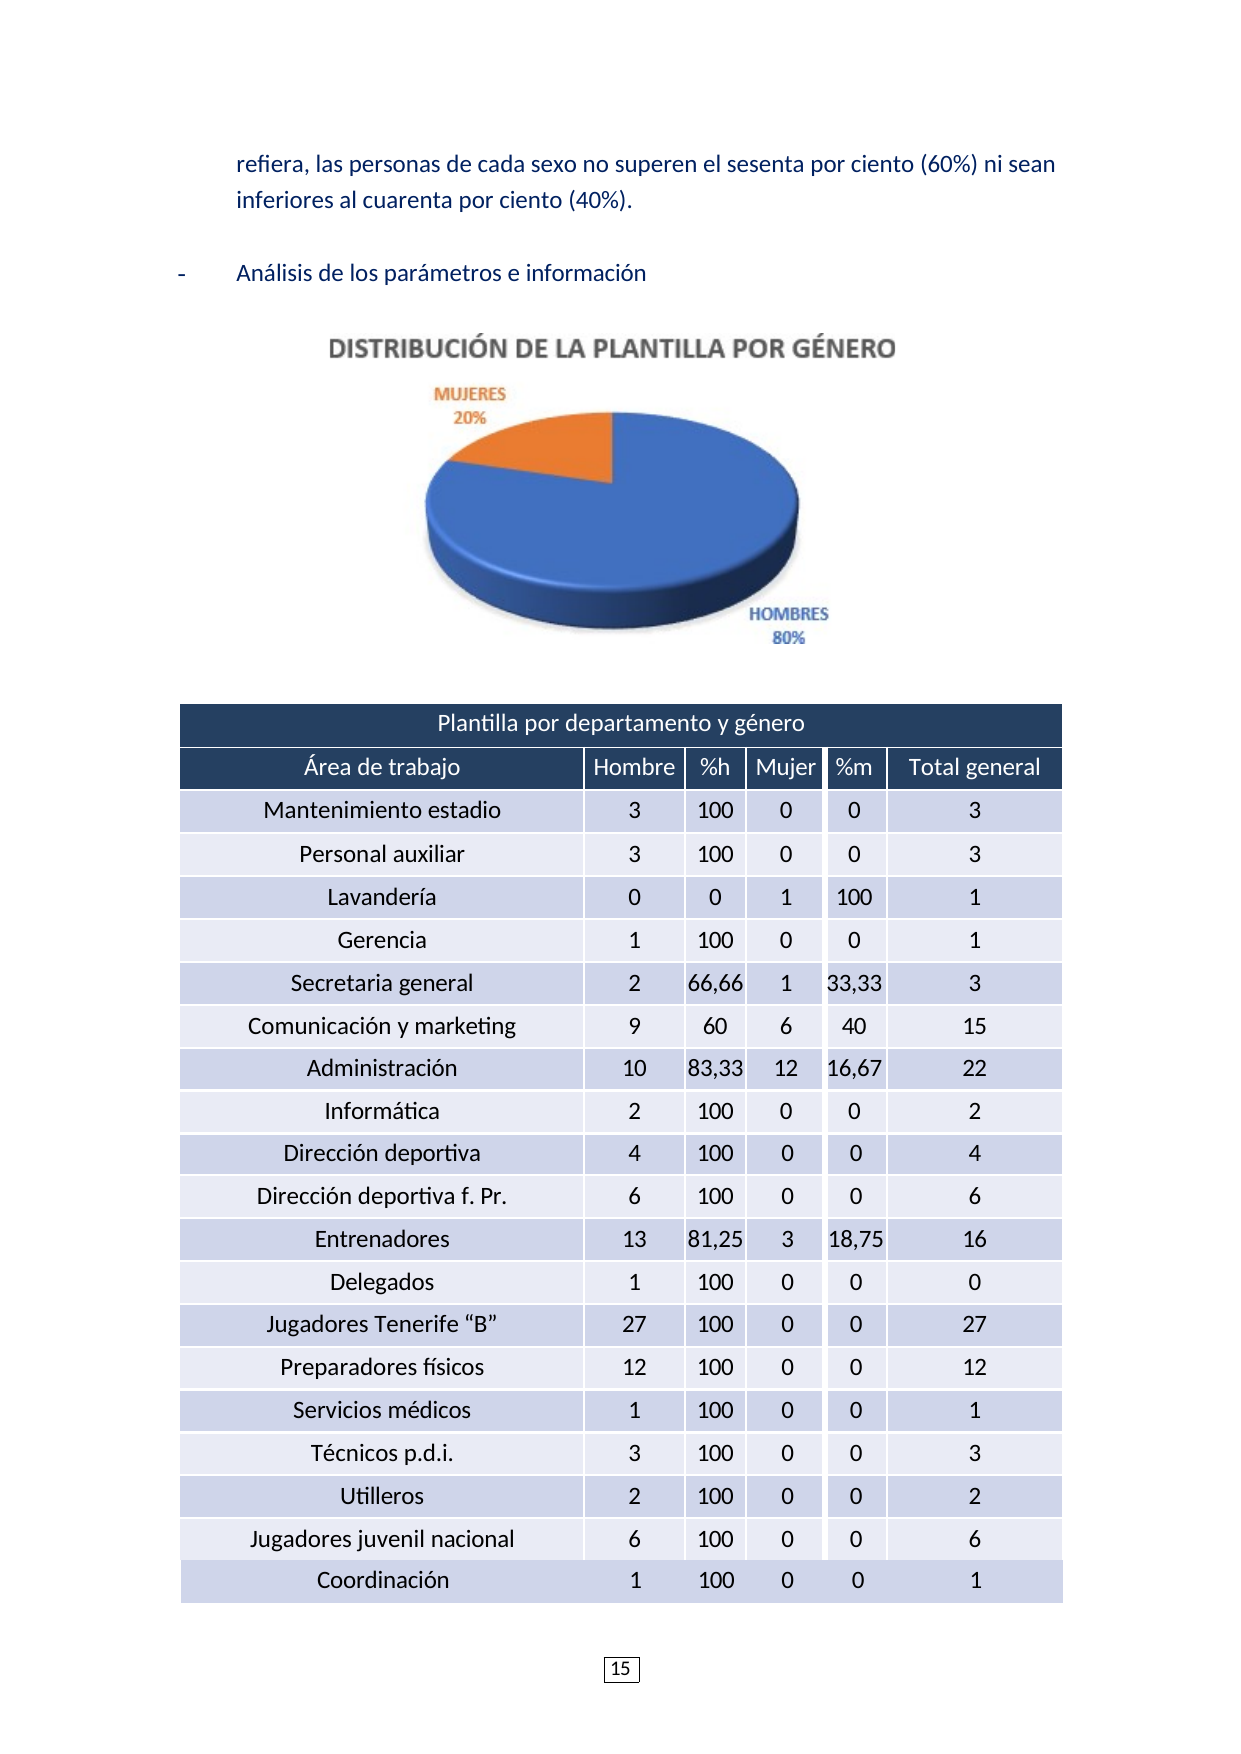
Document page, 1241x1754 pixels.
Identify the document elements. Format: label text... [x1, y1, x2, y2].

table_header 1 [888, 1560, 1063, 1603]
table_cell 3 [585, 834, 684, 875]
table_cell 1 [747, 963, 822, 1004]
table_cell 0 [747, 834, 822, 875]
table_cell 0 [828, 1476, 886, 1517]
table_cell 0 [747, 920, 822, 961]
table_cell 0 [828, 1434, 886, 1474]
table_cell Dirección deportiva f. Pr. [180, 1176, 583, 1217]
table_cell 0 [747, 1305, 822, 1346]
table_cell 66,66 [686, 963, 745, 1004]
table_cell 3 [585, 1434, 684, 1474]
table_header 0 [828, 1560, 888, 1603]
table_cell 27 [585, 1305, 684, 1346]
table_cell Jugadores Tenerife “B” [180, 1305, 583, 1346]
list Análisis de los parámetros e información [177, 257, 1157, 288]
table_cell 16 [888, 1219, 1062, 1260]
table_cell Personal auxiliar [180, 834, 583, 875]
table_cell 100 [828, 877, 886, 918]
table_cell 3 [888, 834, 1062, 875]
table_cell 3 [747, 1219, 822, 1260]
table_cell 12 [585, 1348, 684, 1388]
table_cell 100 [686, 1262, 745, 1303]
table_cell 3 [888, 1434, 1062, 1474]
table_cell 3 [888, 791, 1062, 832]
table_cell 6 [888, 1519, 1062, 1560]
picture [329, 333, 896, 644]
table_cell 100 [686, 1519, 745, 1560]
table_cell 1 [888, 920, 1062, 961]
table_cell 0 [828, 1391, 886, 1431]
table_cell 1 [585, 920, 684, 961]
table_cell Administración [180, 1049, 583, 1089]
table_cell 6 [585, 1176, 684, 1217]
table_cell 12 [888, 1348, 1062, 1388]
table_cell Total general [888, 748, 1062, 789]
table_cell 0 [747, 791, 822, 832]
table_cell %m [828, 748, 886, 789]
table_cell 0 [828, 791, 886, 832]
table_cell 0 [747, 1348, 822, 1388]
table_cell Entrenadores [180, 1219, 583, 1260]
table_cell 0 [828, 1262, 886, 1303]
table_cell 83,33 [686, 1049, 745, 1089]
table_cell 0 [747, 1092, 822, 1132]
table_cell Mantenimiento estadio [180, 791, 583, 832]
table_cell 6 [585, 1519, 684, 1560]
table_cell Mujer [747, 748, 822, 789]
table_cell 100 [686, 920, 745, 961]
table_cell Dirección deportiva [180, 1135, 583, 1174]
table_cell 2 [888, 1476, 1062, 1517]
table_cell 0 [747, 1262, 822, 1303]
table_cell 0 [747, 1135, 822, 1174]
table_cell Hombre [585, 748, 684, 789]
table_cell 100 [686, 1434, 745, 1474]
table_cell 6 [888, 1176, 1062, 1217]
table_header 0 [747, 1560, 828, 1603]
table_cell 100 [686, 1348, 745, 1388]
table_cell Utilleros [180, 1476, 583, 1517]
table_cell 15 [888, 1006, 1062, 1047]
table_cell 0 [888, 1262, 1062, 1303]
table_cell 1 [585, 1391, 684, 1431]
table_cell Lavandería [180, 877, 583, 918]
table_cell Jugadores juvenil nacional [180, 1519, 583, 1560]
table_cell 100 [686, 1092, 745, 1132]
table_cell 100 [686, 1305, 745, 1346]
table_cell 100 [686, 1476, 745, 1517]
table_header Coordinación [181, 1560, 585, 1603]
table_cell 0 [828, 1305, 886, 1346]
table_cell 0 [828, 1135, 886, 1174]
table_cell 0 [747, 1391, 822, 1431]
table_header Plantilla por departamento y género [180, 704, 1062, 747]
table_cell 0 [747, 1434, 822, 1474]
table_cell 81,25 [686, 1219, 745, 1260]
table_cell Comunicación y marketing [180, 1006, 583, 1047]
table_cell 100 [686, 834, 745, 875]
table_cell 16,67 [828, 1049, 886, 1089]
table_cell 0 [828, 1519, 886, 1560]
table_cell Técnicos p.d.i. [180, 1434, 583, 1474]
table_cell 13 [585, 1219, 684, 1260]
table_cell 1 [888, 877, 1062, 918]
table_cell 3 [888, 963, 1062, 1004]
table_cell 60 [686, 1006, 745, 1047]
table_cell 0 [828, 1348, 886, 1388]
table_cell 1 [747, 877, 822, 918]
table_cell 18,75 [828, 1219, 886, 1260]
table_cell 1 [585, 1262, 684, 1303]
table_cell Preparadores físicos [180, 1348, 583, 1388]
table_cell 3 [585, 791, 684, 832]
table_cell 22 [888, 1049, 1062, 1089]
table_cell 0 [686, 877, 745, 918]
table_cell 0 [828, 1092, 886, 1132]
table_cell 0 [828, 920, 886, 961]
table_header 100 [686, 1560, 747, 1603]
table_cell Delegados [180, 1262, 583, 1303]
table_cell 0 [747, 1176, 822, 1217]
table_header 1 [585, 1560, 686, 1603]
table_cell 2 [585, 1092, 684, 1132]
table_cell 40 [828, 1006, 886, 1047]
table_cell 4 [585, 1135, 684, 1174]
table_cell Informática [180, 1092, 583, 1132]
table_cell Área de trabajo [180, 748, 583, 789]
table_cell 0 [747, 1519, 822, 1560]
table_cell 12 [747, 1049, 822, 1089]
table_cell 0 [828, 834, 886, 875]
text refiera, las personas de cada sexo no superen el sesenta por ciento (60%) ni sean inferiores al cuarenta por ciento (40%). [236, 148, 1063, 215]
table_cell 27 [888, 1305, 1062, 1346]
table_cell Servicios médicos [180, 1391, 583, 1431]
table_cell 0 [828, 1176, 886, 1217]
table_cell 100 [686, 1391, 745, 1431]
table_cell 0 [585, 877, 684, 918]
table_cell 100 [686, 1176, 745, 1217]
table_cell 100 [686, 791, 745, 832]
table_cell 6 [747, 1006, 822, 1047]
table_cell 1 [888, 1391, 1062, 1431]
table_cell 9 [585, 1006, 684, 1047]
table_cell 2 [585, 1476, 684, 1517]
table_cell 10 [585, 1049, 684, 1089]
table_cell 2 [585, 963, 684, 1004]
table_cell 33,33 [828, 963, 886, 1004]
table_cell %h [686, 748, 745, 789]
table_cell Secretaria general [180, 963, 583, 1004]
table_cell 4 [888, 1135, 1062, 1174]
table_cell 0 [747, 1476, 822, 1517]
table_cell Gerencia [180, 920, 583, 961]
table_cell 100 [686, 1135, 745, 1174]
table_cell 2 [888, 1092, 1062, 1132]
